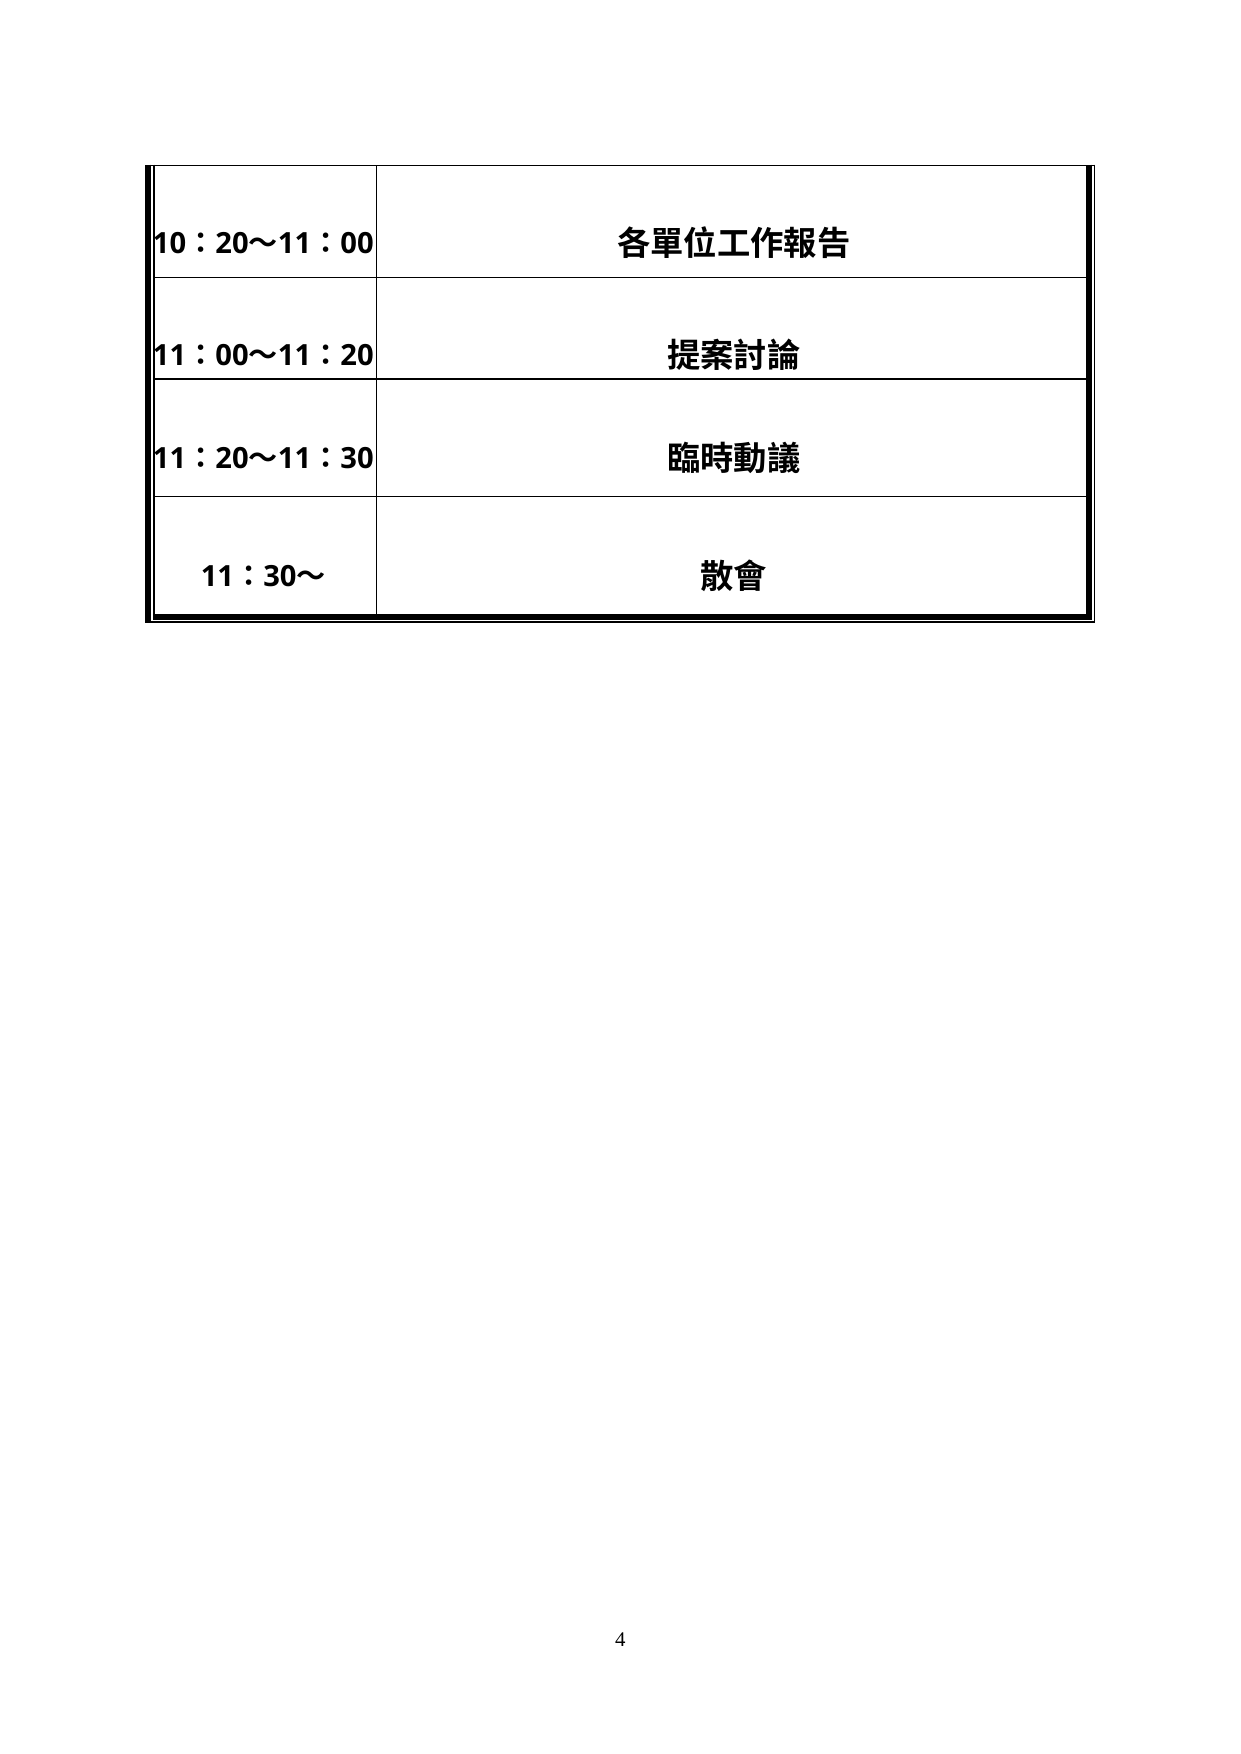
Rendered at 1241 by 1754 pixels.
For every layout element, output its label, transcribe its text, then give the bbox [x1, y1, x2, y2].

table_cell 11：20～11：30 [155, 380, 376, 496]
table_cell 11：00～11：20 [155, 278, 376, 378]
table_cell 臨時動議 黃局長明昭 [377, 380, 1086, 496]
table_cell 散會 [377, 497, 1086, 613]
table_cell 提案討論 黃局長明昭 [377, 278, 1086, 378]
table_cell 10：20～11：00 [155, 166, 376, 276]
table_cell 11：30～ [155, 497, 376, 613]
table_cell 各單位工作報告 [377, 166, 1086, 276]
